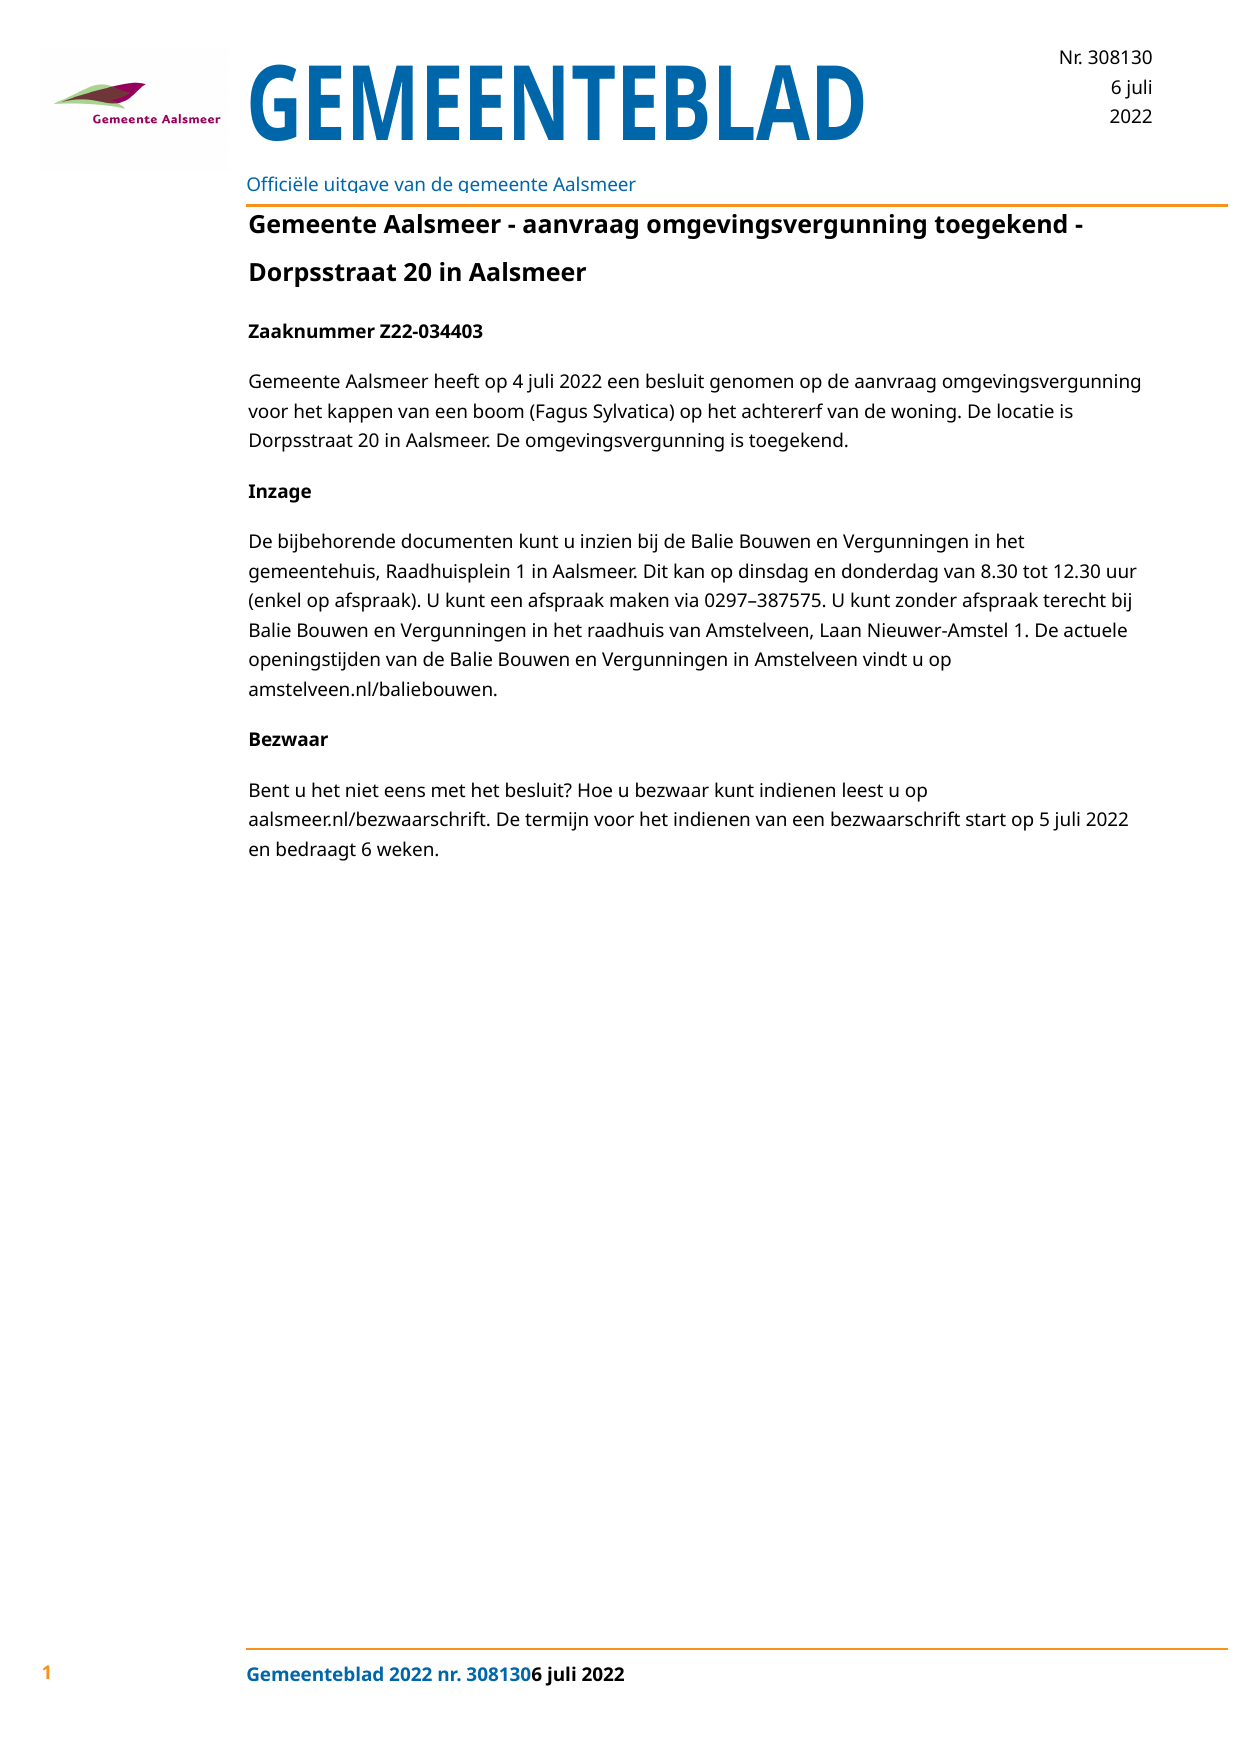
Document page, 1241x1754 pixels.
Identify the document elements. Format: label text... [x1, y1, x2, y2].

text De bijbehorende documenten kunt u inzien bij de Balie Bouwen en Vergunningen in het gemeentehuis, Raadhuisplein 1 in Aalsmeer. Dit kan op dinsdag en donderdag van 8.30 tot 12.30 uur (enkel op afspraak). U kunt een afspraak maken via 0297–387575. U kunt zonder afspraak terecht bij Balie Bouwen en Vergunningen in het raadhuis van Amstelveen, Laan Nieuwer-Amstel 1. De actuele openingstijden van de Balie Bouwen en Vergunningen in Amstelveen vindt u op amstelveen.nl/baliebouwen. [248, 528, 1152, 702]
picture [41, 47, 231, 172]
text Bent u het niet eens met het besluit? Hoe u bezwaar kunt indienen leest u op aalsmeer.nl/bezwaarschrift. De termijn voor het indienen van een bezwaarschrift start op 5 juli 2022 en bedraagt 6 weken. [248, 777, 1152, 862]
text Gemeente Aalsmeer heeft op 4 juli 2022 een besluit genomen op de aanvraag omgevingsvergunning voor het kappen van een boom (Fagus Sylvatica) op het achtererf van de woning. De locatie is Dorpsstraat 20 in Aalsmeer. De omgevingsvergunning is toegekend. [248, 368, 1152, 453]
text Inzage [248, 478, 1152, 504]
text Bezwaar [248, 727, 1152, 752]
text Zaaknummer Z22-034403 [248, 318, 1152, 344]
text Gemeente Aalsmeer - aanvraag omgevingsvergunning toegekend - Dorpsstraat 20 in Aalsmeer [248, 207, 1152, 288]
